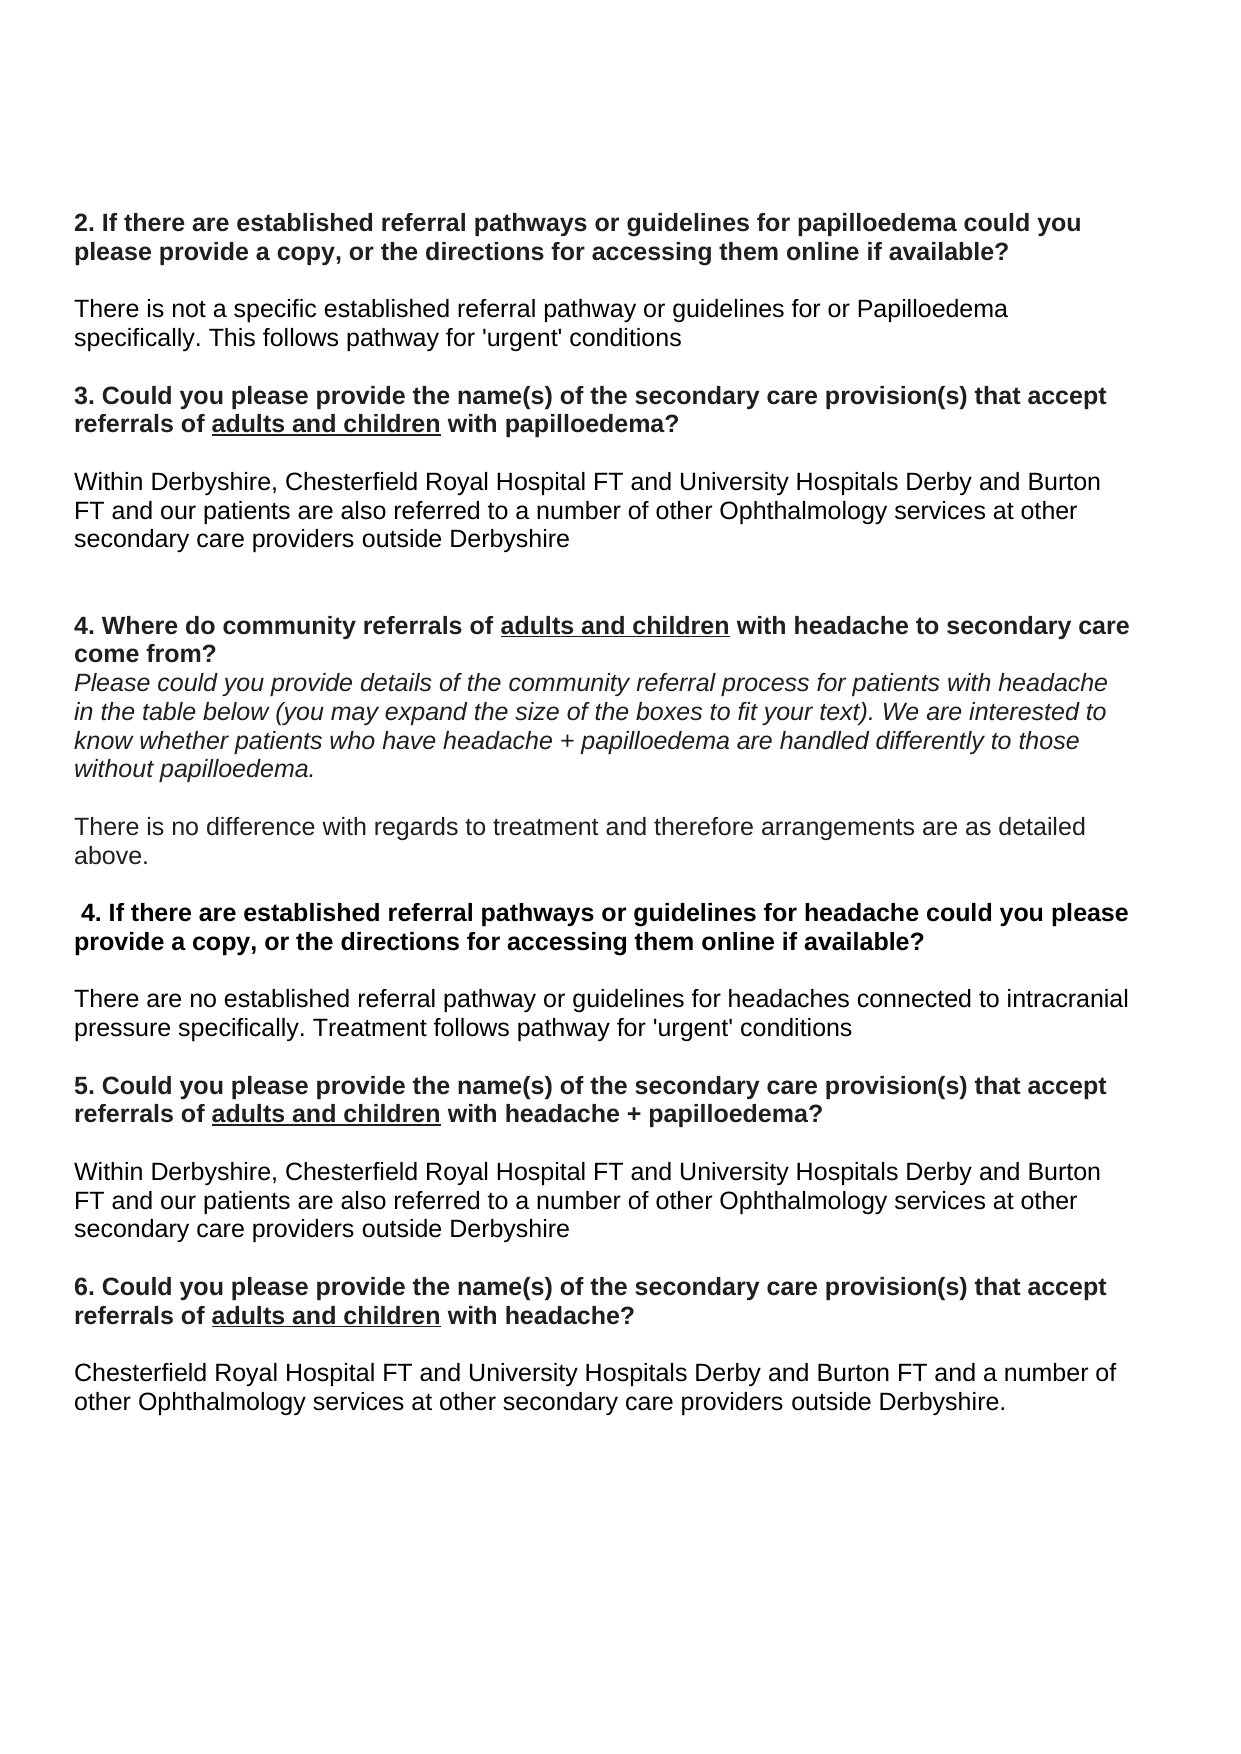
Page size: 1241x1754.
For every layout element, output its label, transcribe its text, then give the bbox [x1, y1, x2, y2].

text Chesterfield Royal Hospital FT and University Hospitals Derby and Burton FT and a number of other Ophthalmology services at other secondary care providers outside Derbyshire. [74, 1358, 1137, 1416]
text There are no established referral pathway or guidelines for headaches connected to intracranial pressure specifically. Treatment follows pathway for 'urgent' conditions [74, 984, 1137, 1042]
text Please could you provide details of the community referral process for patients with headache in the table below (you may expand the size of the boxes to fit your text). We are interested to know whether patients who have headache + papilloedema are handled differently to those without papilloedema. [74, 668, 1137, 783]
text 3. Could you please provide the name(s) of the secondary care provision(s) that accept referrals of adults and children with papilloedema? [74, 381, 1137, 438]
text Within Derbyshire, Chesterfield Royal Hospital FT and University Hospitals Derby and Burton FT and our patients are also referred to a number of other Ophthalmology services at other secondary care providers outside Derbyshire [74, 467, 1137, 553]
text 4. If there are established referral pathways or guidelines for headache could you please provide a copy, or the directions for accessing them online if available? [74, 898, 1137, 956]
text 6. Could you please provide the name(s) of the secondary care provision(s) that accept referrals of adults and children with headache? [74, 1272, 1137, 1329]
text Within Derbyshire, Chesterfield Royal Hospital FT and University Hospitals Derby and Burton FT and our patients are also referred to a number of other Ophthalmology services at other secondary care providers outside Derbyshire [74, 1157, 1137, 1243]
text 4. Where do community referrals of adults and children with headache to secondary care come from? [74, 611, 1137, 668]
text There is no difference with regards to treatment and therefore arrangements are as detailed above. [74, 812, 1137, 869]
text 5. Could you please provide the name(s) of the secondary care provision(s) that accept referrals of adults and children with headache + papilloedema? [74, 1071, 1137, 1128]
text 2. If there are established referral pathways or guidelines for papilloedema could you please provide a copy, or the directions for accessing them online if available? [74, 208, 1137, 266]
text There is not a specific established referral pathway or guidelines for or Papilloedema specifically. This follows pathway for 'urgent' conditions [74, 294, 1137, 352]
